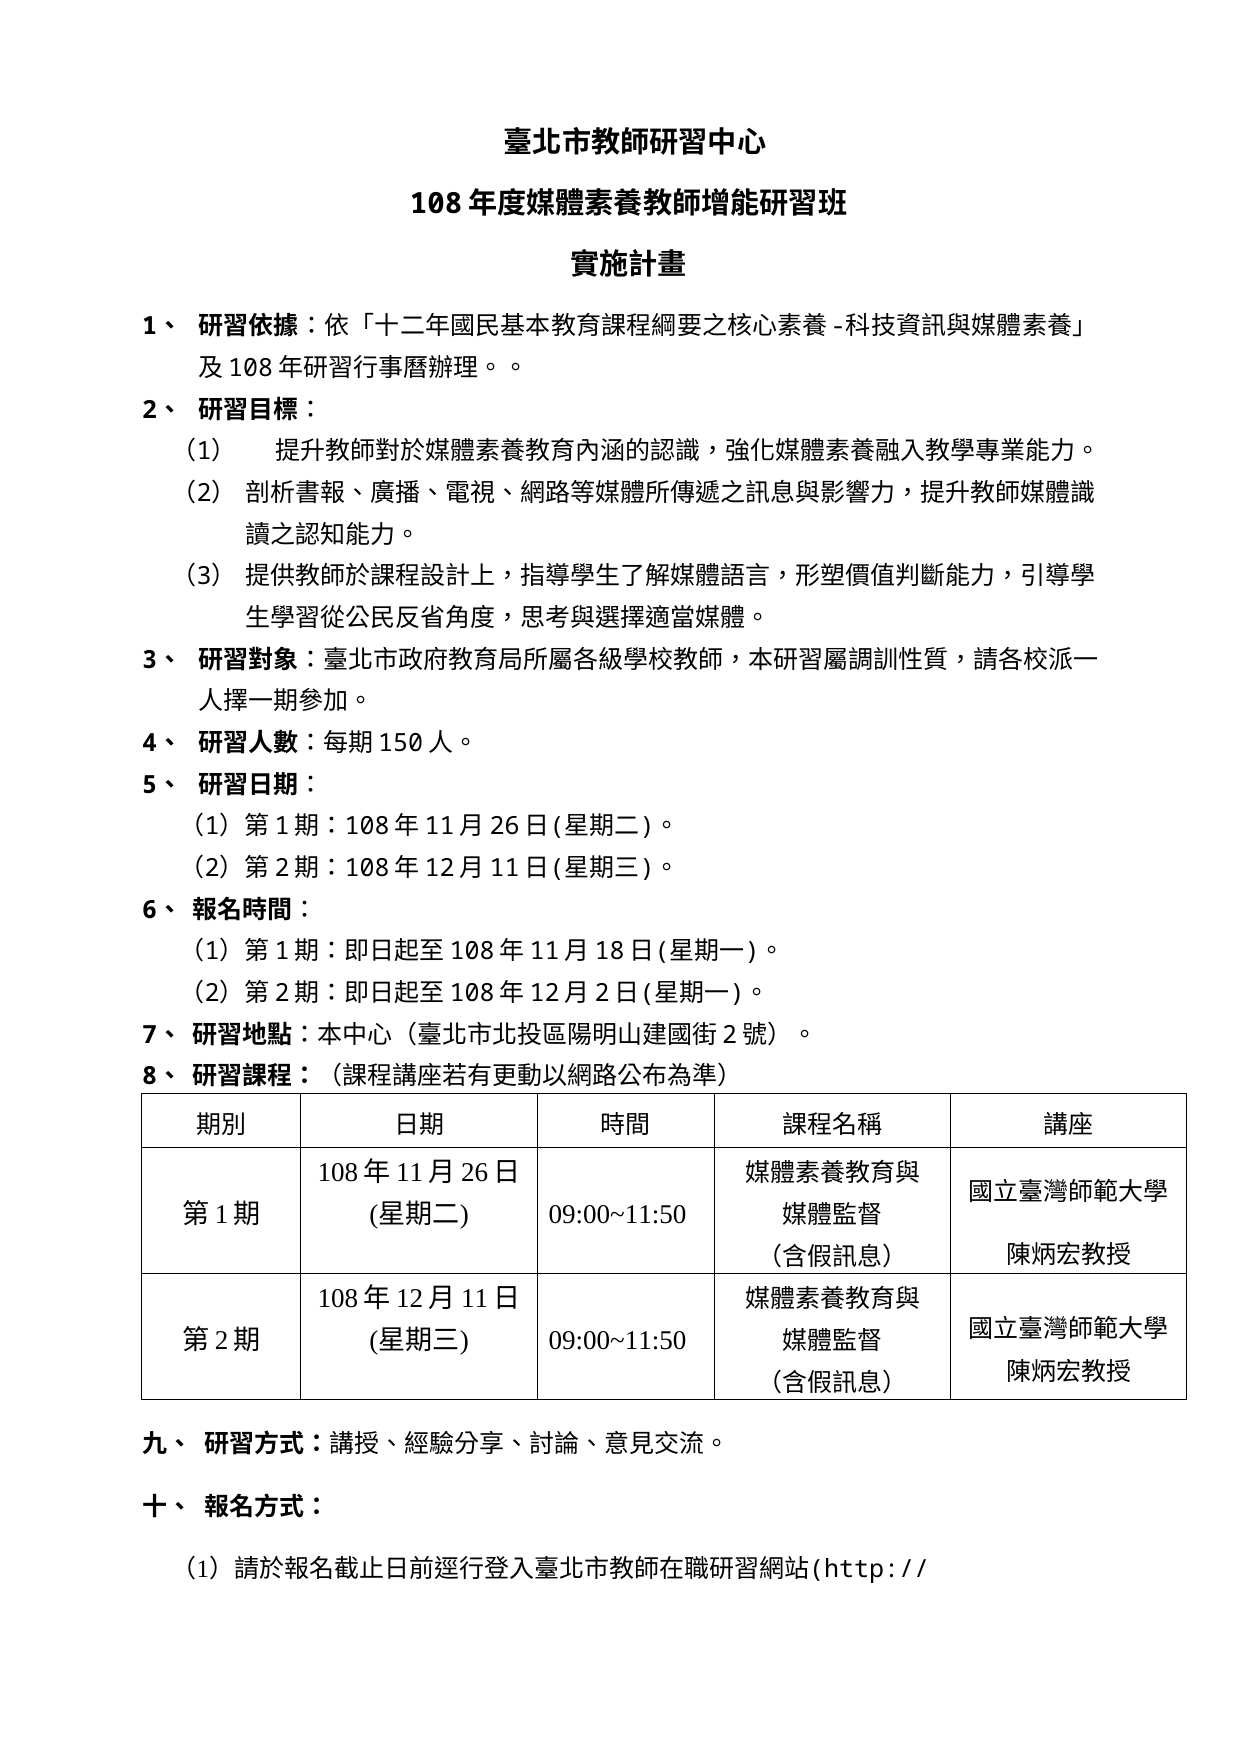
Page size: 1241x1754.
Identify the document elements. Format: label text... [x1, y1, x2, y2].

list 第2期：108年12月11日(星期三)。 [179, 843, 1098, 885]
table_header 時間 [538, 1094, 714, 1147]
table_cell 媒體素養教育與 媒體監督 （含假訊息） [715, 1274, 950, 1399]
list 研習課程：（課程講座若有更動以網路公布為準） [142, 1051, 1098, 1093]
table_cell 108年11月26日 (星期二) [301, 1148, 537, 1273]
table_header 課程名稱 [715, 1094, 950, 1147]
table_header 講座 [951, 1094, 1186, 1147]
text 實施計畫 [142, 240, 1098, 283]
text 九、 研習方式：講授、經驗分享、討論、意見交流。 [142, 1400, 1098, 1463]
list 報名時間： [142, 885, 1098, 926]
list 第2期：即日起至108年12月2日(星期一)。 [179, 968, 1098, 1010]
list 研習對象：臺北市政府教育局所屬各級學校教師，本研習屬調訓性質，請各校派一人擇一期參加。 [142, 635, 1098, 718]
list 提供教師於課程設計上，指導學生了解媒體語言，形塑價值判斷能力，引導學生學習從公民反省角度，思考與選擇適當媒體。 [171, 551, 1098, 635]
list 研習日期： [142, 760, 1098, 801]
table_cell 媒體素養教育與 媒體監督 （含假訊息） [715, 1148, 950, 1273]
table_cell 09:00~11:50 [538, 1148, 714, 1273]
list 請於報名截止日前逕行登入臺北市教師在職研習網站(http:// [171, 1525, 1098, 1588]
text 108年度媒體素養教師增能研習班 [142, 179, 1098, 222]
table_cell 108年12月11日 (星期三) [301, 1274, 537, 1399]
list 研習地點：本中心（臺北市北投區陽明山建國街2號）。 [142, 1010, 1098, 1051]
list 提升教師對於媒體素養教育內涵的認識，強化媒體素養融入教學專業能力。 [171, 426, 1098, 468]
table_cell 國立臺灣師範大學 陳炳宏教授 [951, 1148, 1186, 1273]
table_cell 第1期 [142, 1148, 300, 1273]
list 第1期：即日起至108年11月18日(星期一)。 [179, 926, 1098, 968]
table_cell 第2期 [142, 1274, 300, 1399]
table_cell 09:00~11:50 [538, 1274, 714, 1399]
table_cell 國立臺灣師範大學 陳炳宏教授 [951, 1274, 1186, 1399]
list 研習目標： [142, 385, 1098, 426]
list 研習人數：每期150人。 [142, 718, 1098, 760]
table_header 日期 [301, 1094, 537, 1147]
text 臺北市教師研習中心 [142, 118, 1098, 160]
list 第1期：108年11月26日(星期二)。 [179, 801, 1098, 843]
table_header 期別 [142, 1094, 300, 1147]
list 研習依據：依「十二年國民基本教育課程綱要之核心素養-科技資訊與媒體素養」及108年研習行事曆辦理。。 [142, 301, 1098, 385]
text 十、 報名方式： [142, 1463, 1098, 1525]
list 剖析書報、廣播、電視、網路等媒體所傳遞之訊息與影響力，提升教師媒體識讀之認知能力。 [171, 468, 1098, 551]
